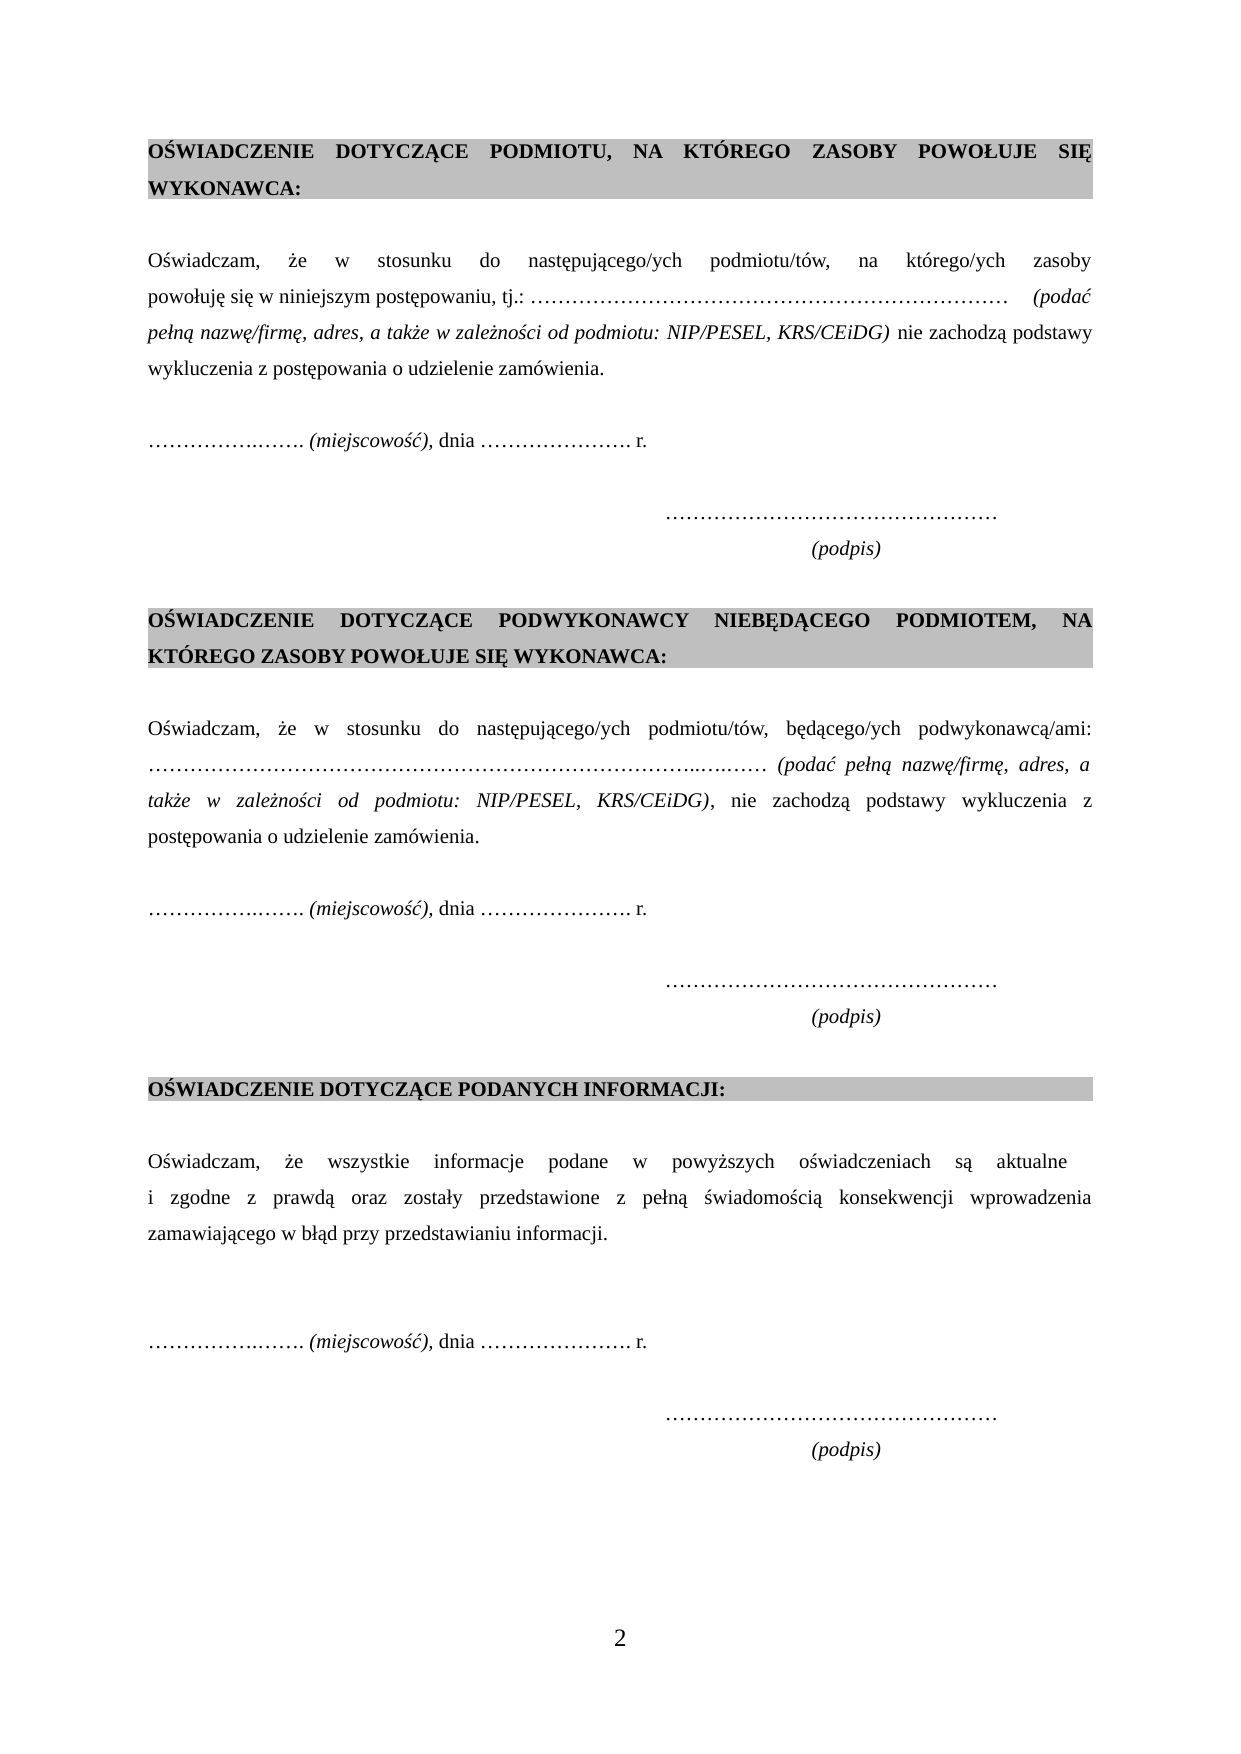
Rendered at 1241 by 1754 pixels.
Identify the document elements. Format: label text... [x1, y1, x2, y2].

text (podpis) [738, 1437, 1093, 1461]
text Oświadczam, że wszystkie informacje podane w powyższych oświadczeniach są aktualne i zgodne z prawdą oraz zostały przedstawione z pełną świadomością konsekwencji wprowadzenia zamawiającego w błąd przy przedstawianiu informacji. [148, 1149, 1093, 1245]
text OŚWIADCZENIE DOTYCZĄCE PODANYCH INFORMACJI: [148, 1077, 1093, 1101]
text ………………………………………… [148, 968, 1093, 992]
text ………………………………………… [148, 1401, 1093, 1425]
text …………….……. (miejscowość), dnia …………………. r. [148, 896, 1093, 920]
text OŚWIADCZENIE DOTYCZĄCE PODWYKONAWCY NIEBĘDĄCEGO PODMIOTEM, NA KTÓREGO ZASOBY POWOŁUJE SIĘ WYKONAWCA: [148, 608, 1093, 668]
text (podpis) [738, 1004, 1093, 1028]
text …………….……. (miejscowość), dnia …………………. r. [148, 428, 1093, 452]
text Oświadczam, że w stosunku do następującego/ych podmiotu/tów, na którego/ych zasoby powołuję się w niniejszym postępowaniu, tj.: …………………………………………………………… (podać pełną nazwę/firmę, adres, a także w zależności od podmiotu: NIP/PESEL, KRS/CEiDG) nie zachodzą podstawy wykluczenia z postępowania o udzielenie zamówienia. [148, 248, 1093, 380]
text OŚWIADCZENIE DOTYCZĄCE PODMIOTU, NA KTÓREGO ZASOBY POWOŁUJE SIĘ WYKONAWCA: [148, 139, 1093, 199]
text (podpis) [738, 536, 1093, 560]
text …………….……. (miejscowość), dnia …………………. r. [148, 1329, 1093, 1353]
text ………………………………………… [148, 500, 1093, 524]
text Oświadczam, że w stosunku do następującego/ych podmiotu/tów, będącego/ych podwykonawcą/ami: ……………………………………………………………………..….…… (podać pełną nazwę/firmę, adres, a także w zależności od podmiotu: NIP/PESEL, KRS/CEiDG), nie zachodzą podstawy wykluczenia z postępowania o udzielenie zamówienia. [148, 716, 1093, 848]
